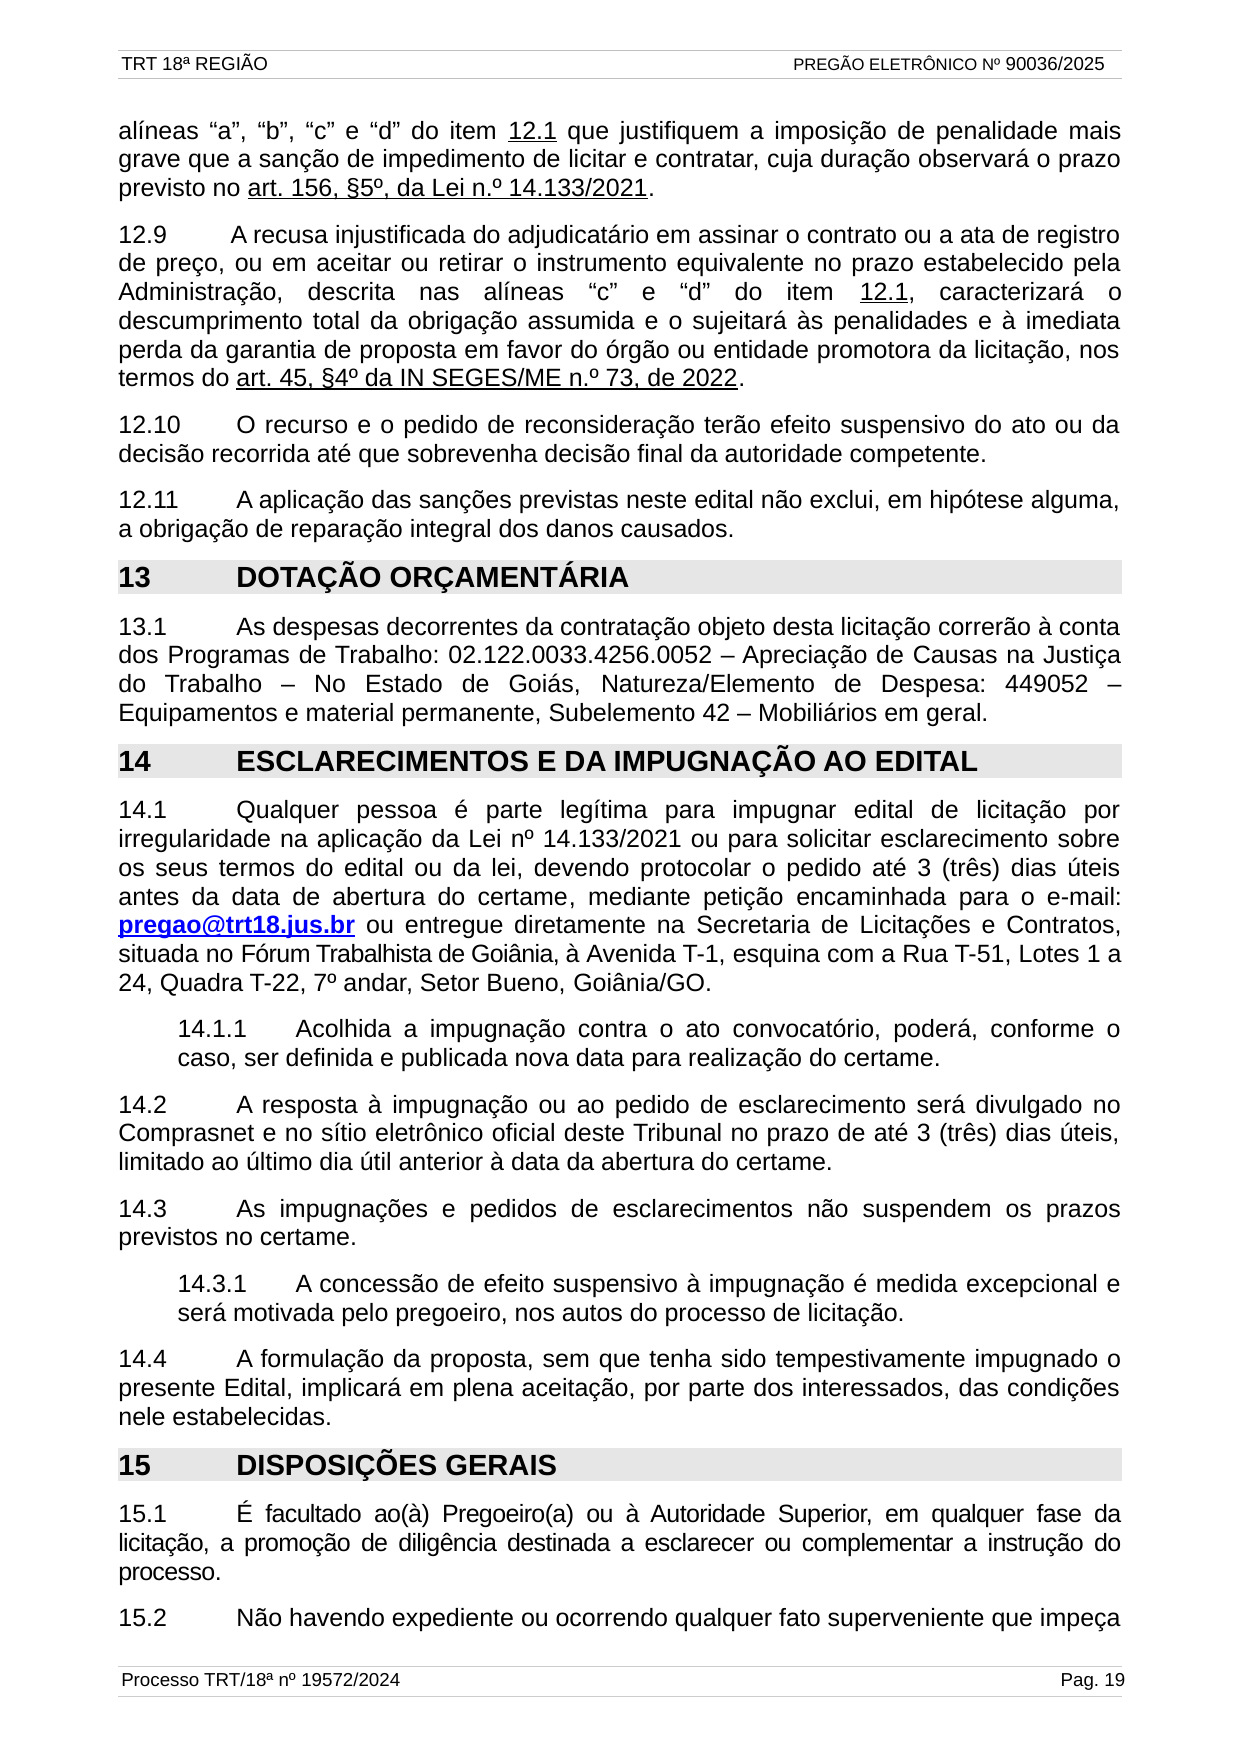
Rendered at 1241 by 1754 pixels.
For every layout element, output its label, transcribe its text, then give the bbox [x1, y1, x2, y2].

text 15.1 É facultado ao(à) Pregoeiro(a) ou à Autoridade Superior, em qualquer fase da licitação, a promoção de diligência destinada a esclarecer ou complementar a instrução do processo. [118, 1499, 1122, 1585]
text 12.10 O recurso e o pedido de reconsideração terão efeito suspensivo do ato ou da decisão recorrida até que sobrevenha decisão final da autoridade competente. [118, 410, 1122, 467]
text 14.4 A formulação da proposta, sem que tenha sido tempestivamente impugnado o presente Edital, implicará em plena aceitação, por parte dos interessados, das condições nele estabelecidas. [118, 1344, 1122, 1430]
text 14.3 As impugnações e pedidos de esclarecimentos não suspendem os prazos previstos no certame. [118, 1193, 1122, 1251]
text 14.1 Qualquer pessoa é parte legítima para impugnar edital de licitação por irregularidade na aplicação da Lei nº 14.133/2021 ou para solicitar esclarecimento sobre os seus termos do edital ou da lei, devendo protocolar o pedido até 3 (três) dias úteis antes da data de abertura do certame, mediante petição encaminhada para o e-mail: pregao@trt18.jus.br ou entregue diretamente na Secretaria de Licitações e Contratos, situada no Fórum Trabalhista de Goiânia, à Avenida T-1, esquina com a Rua T-51, Lotes 1 a 24, Quadra T-22, 7º andar, Setor Bueno, Goiânia/GO. [118, 795, 1122, 997]
text 14.3.1 A concessão de efeito suspensivo à impugnação é medida excepcional e será motivada pelo pregoeiro, nos autos do processo de licitação. [177, 1269, 1122, 1326]
text 15.2 Não havendo expediente ou ocorrendo qualquer fato superveniente que impeça [118, 1603, 1122, 1632]
list 14.2 A resposta à impugnação ou ao pedido de esclarecimento será divulgado no Comprasnet e no sítio eletrônico oficial deste Tribunal no prazo de até 3 (três) dias úteis, limitado ao último dia útil anterior à data da abertura do certame. [118, 1089, 1122, 1176]
text 13.1 As despesas decorrentes da contratação objeto desta licitação correrão à conta dos Programas de Trabalho: 02.122.0033.4256.0052 – Apreciação de Causas na Justiça do Trabalho – No Estado de Goiás, Natureza/Elemento de Despesa: 449052 – Equipamentos e material permanente, Subelemento 42 – Mobiliários em geral. [118, 611, 1122, 726]
text 15 DISPOSIÇÕES GERAIS [118, 1448, 1122, 1481]
text alíneas “a”, “b”, “c” e “d” do item 12.1 que justifiquem a imposição de penalidade mais grave que a sanção de impedimento de licitar e contratar, cuja duração observará o prazo previsto no art. 156, §5º, da Lei n.º 14.133/2021. [118, 116, 1122, 202]
text 14.1.1 Acolhida a impugnação contra o ato convocatório, poderá, conforme o caso, ser definida e publicada nova data para realização do certame. [177, 1014, 1122, 1072]
text 13 DOTAÇÃO ORÇAMENTÁRIA [118, 560, 1122, 594]
text 12.11 A aplicação das sanções previstas neste edital não exclui, em hipótese alguma, a obrigação de reparação integral dos danos causados. [118, 485, 1122, 542]
text 12.9 A recusa injustificada do adjudicatário em assinar o contrato ou a ata de registro de preço, ou em aceitar ou retirar o instrumento equivalente no prazo estabelecido pela Administração, descrita nas alíneas “c” e “d” do item 12.1, caracterizará o descumprimento total da obrigação assumida e o sujeitará às penalidades e à imediata perda da garantia de proposta em favor do órgão ou entidade promotora da licitação, nos termos do art. 45, §4º da IN SEGES/ME n.º 73, de 2022. [118, 219, 1122, 392]
text 14 ESCLARECIMENTOS E DA IMPUGNAÇÃO AO EDITAL [118, 744, 1122, 778]
